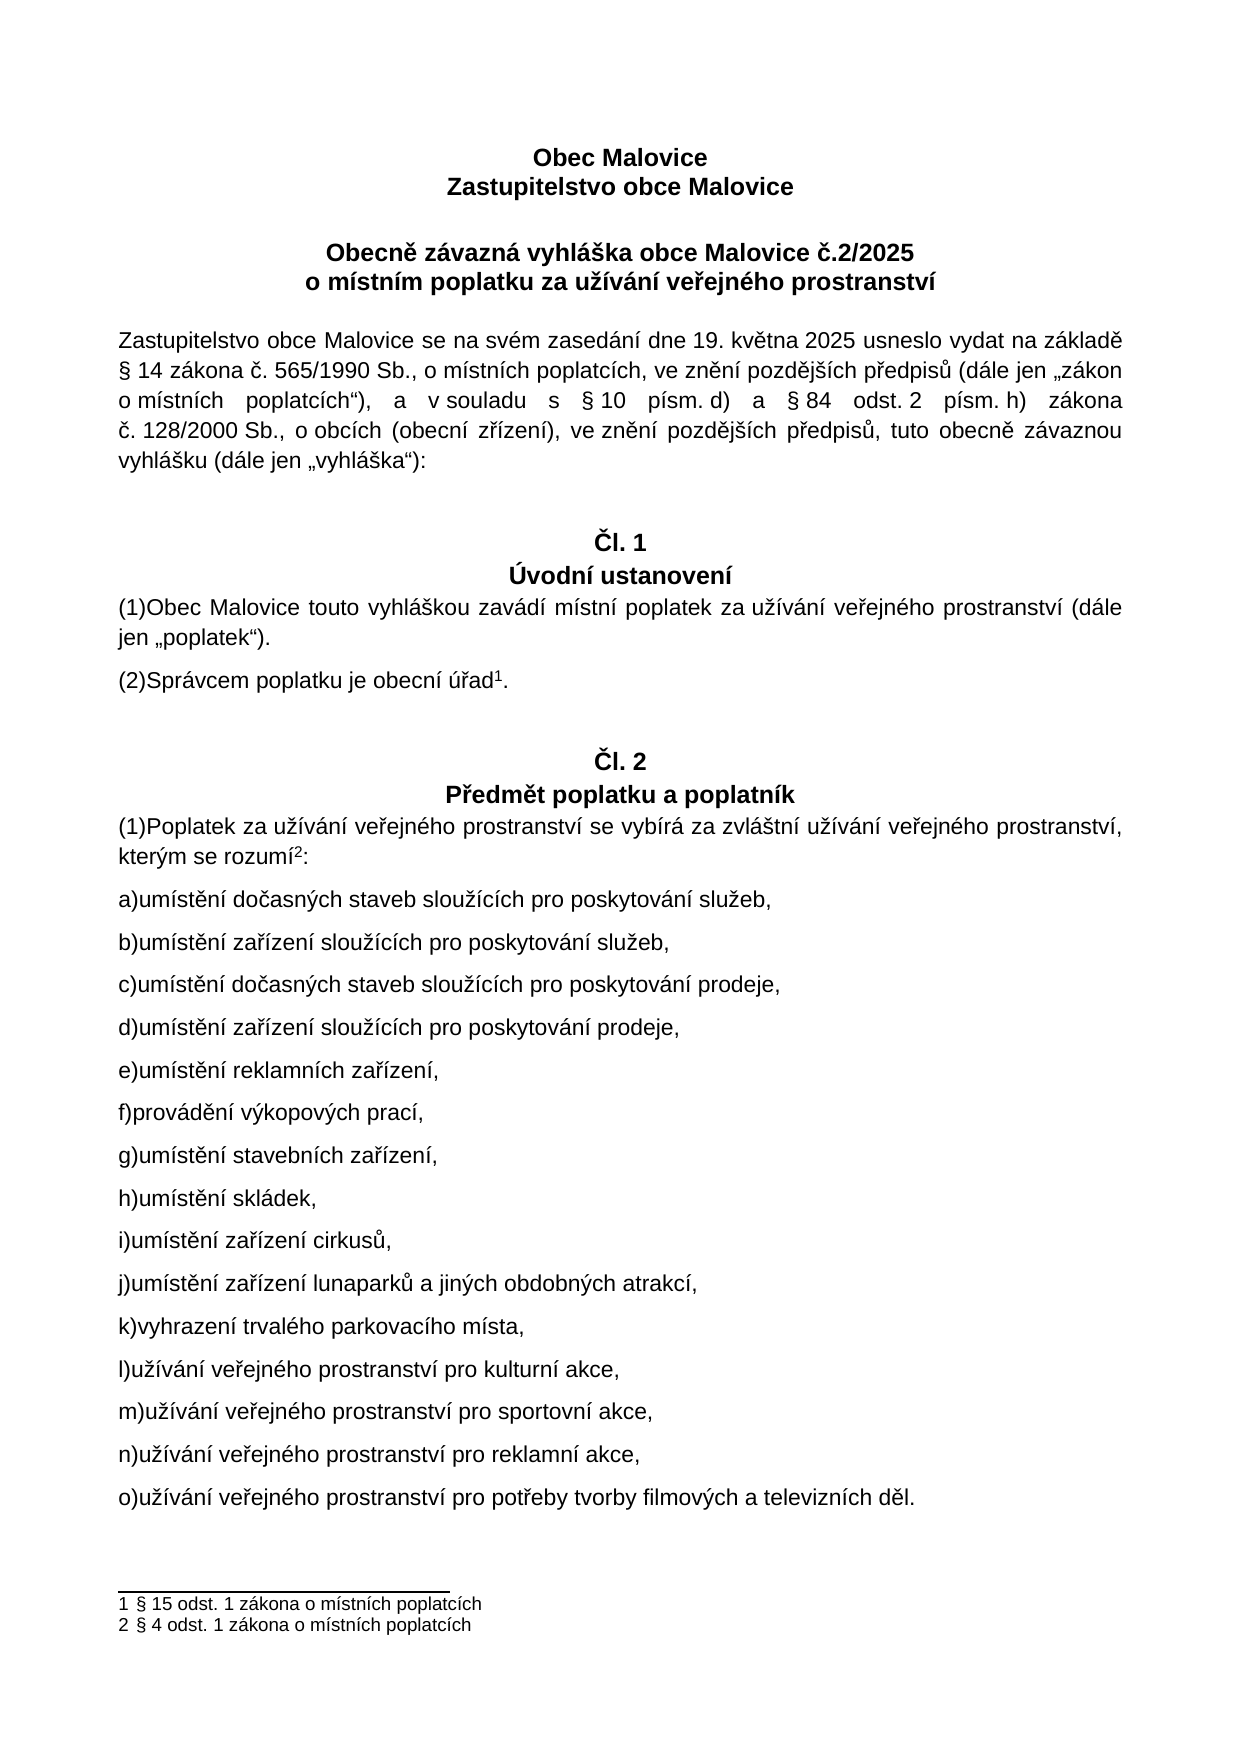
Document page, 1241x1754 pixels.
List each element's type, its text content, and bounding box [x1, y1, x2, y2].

list Správcem poplatku je obecní úřad. [118, 667, 1122, 693]
list umístění zařízení sloužících pro poskytování služeb, [118, 928, 1122, 955]
list umístění skládek, [118, 1185, 1122, 1211]
text Obec Malovice Zastupitelstvo obce Malovice [118, 143, 1122, 201]
list umístění dočasných staveb sloužících pro poskytování služeb, [118, 886, 1122, 912]
list umístění zařízení cirkusů, [118, 1227, 1122, 1254]
list užívání veřejného prostranství pro reklamní akce, [118, 1441, 1122, 1467]
list Obec Malovice touto vyhláškou zavádí místní poplatek za užívání veřejného prostranství (dále jen „poplatek“). [118, 594, 1122, 650]
list užívání veřejného prostranství pro potřeby tvorby filmových a televizních děl. [118, 1484, 1122, 1510]
list § 15 odst. 1 zákona o místních poplatcích [118, 1592, 1122, 1614]
list umístění stavebních zařízení, [118, 1142, 1122, 1168]
list užívání veřejného prostranství pro kulturní akce, [118, 1356, 1122, 1382]
list § 4 odst. 1 zákona o místních poplatcích [118, 1614, 1122, 1635]
list umístění reklamních zařízení, [118, 1057, 1122, 1083]
list umístění dočasných staveb sloužících pro poskytování prodeje, [118, 971, 1122, 998]
subtitle Obecně závazná vyhláška obce Malovice č.2/2025 o místním poplatku za užívání veřejného prostranství [118, 238, 1122, 295]
list umístění zařízení lunaparků a jiných obdobných atrakcí, [118, 1270, 1122, 1297]
subtitle Čl. 2 Předmět poplatku a poplatník [118, 747, 1122, 809]
list vyhrazení trvalého parkovacího místa, [118, 1313, 1122, 1339]
list umístění zařízení sloužících pro poskytování prodeje, [118, 1014, 1122, 1040]
text Zastupitelstvo obce Malovice se na svém zasedání dne 19. května 2025 usneslo vydat na základě § 14 zákona č. 565/1990 Sb., o místních poplatcích, ve znění pozdějších předpisů (dále jen „zákon o místních poplatcích“), a v souladu s § 10 písm. d) a § 84 odst. 2 písm. h) zákona č. 128/2000 Sb., o obcích (obecní zřízení), ve znění pozdějších předpisů, tuto obecně závaznou vyhlášku (dále jen „vyhláška“): [118, 327, 1122, 474]
list provádění výkopových prací, [118, 1099, 1122, 1126]
list Poplatek za užívání veřejného prostranství se vybírá za zvláštní užívání veřejného prostranství, kterým se rozumí: [118, 813, 1122, 869]
list užívání veřejného prostranství pro sportovní akce, [118, 1398, 1122, 1425]
subtitle Čl. 1 Úvodní ustanovení [118, 528, 1122, 589]
